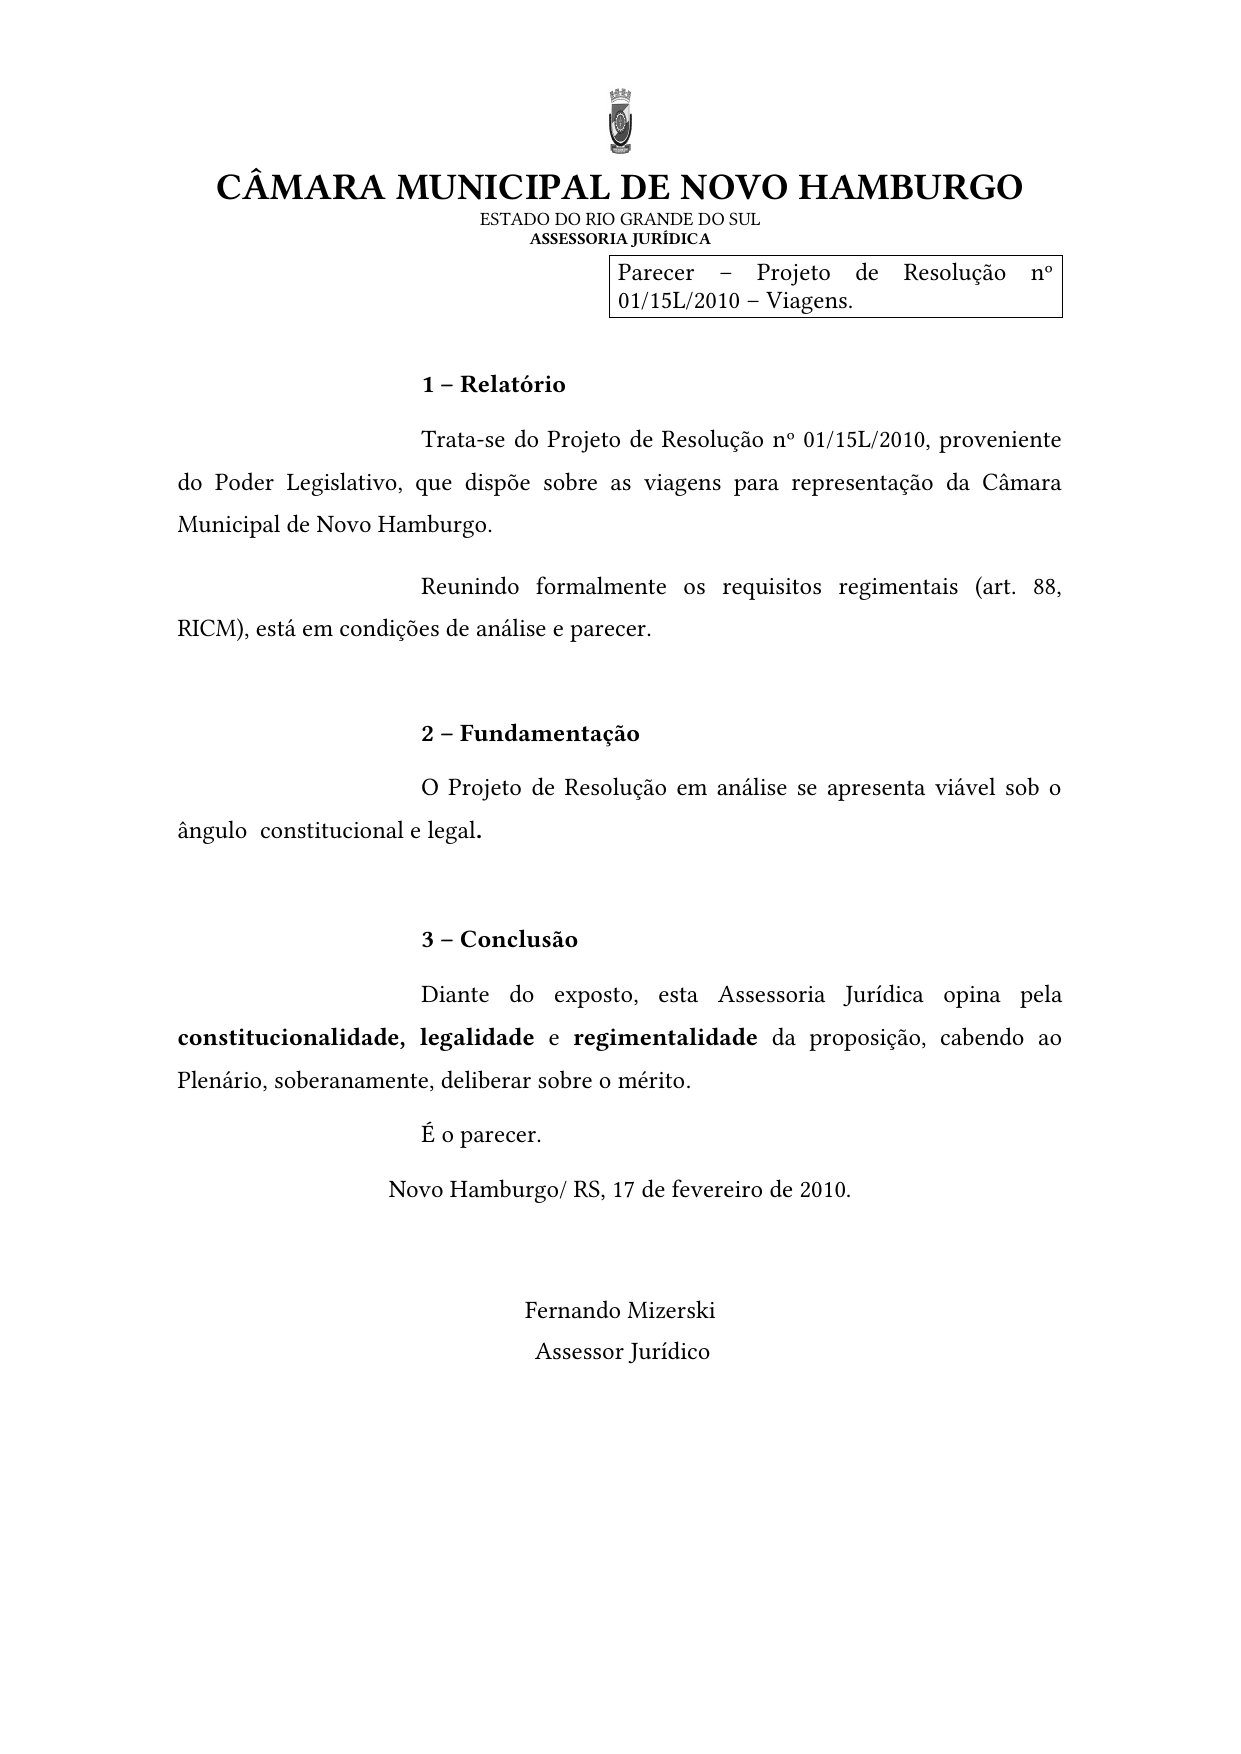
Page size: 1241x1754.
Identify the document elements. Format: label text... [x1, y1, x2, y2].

text Parecer – Projeto de Resolução nº 01/15L/2010 – Viagens. [610, 256, 1062, 317]
text É o parecer. [177, 1120, 1063, 1149]
text Reunindo formalmente os requisitos regimentais (art. 88, RICM), está em condições de análise e parecer. [177, 572, 1063, 643]
text 3 – Conclusão [177, 925, 1063, 954]
text Novo Hamburgo/ RS, 17 de fevereiro de 2010. [177, 1175, 1063, 1204]
text Fernando Mizerski [177, 1296, 1063, 1325]
text O Projeto de Resolução em análise se apresenta viável sob o ângulo constitucional e legal. [177, 773, 1063, 844]
text 2 – Fundamentação [177, 718, 1063, 747]
text Assessor Jurídico [177, 1337, 1063, 1365]
text 1 – Relatório [177, 370, 1063, 399]
text Diante do exposto, esta Assessoria Jurídica opina pela constitucionalidade, legalidade e regimentalidade da proposição, cabendo ao Plenário, soberanamente, deliberar sobre o mérito. [177, 980, 1063, 1094]
text Trata-se do Projeto de Resolução nº 01/15L/2010, proveniente do Poder Legislativo, que dispõe sobre as viagens para representação da Câmara Municipal de Novo Hamburgo. [177, 425, 1063, 539]
